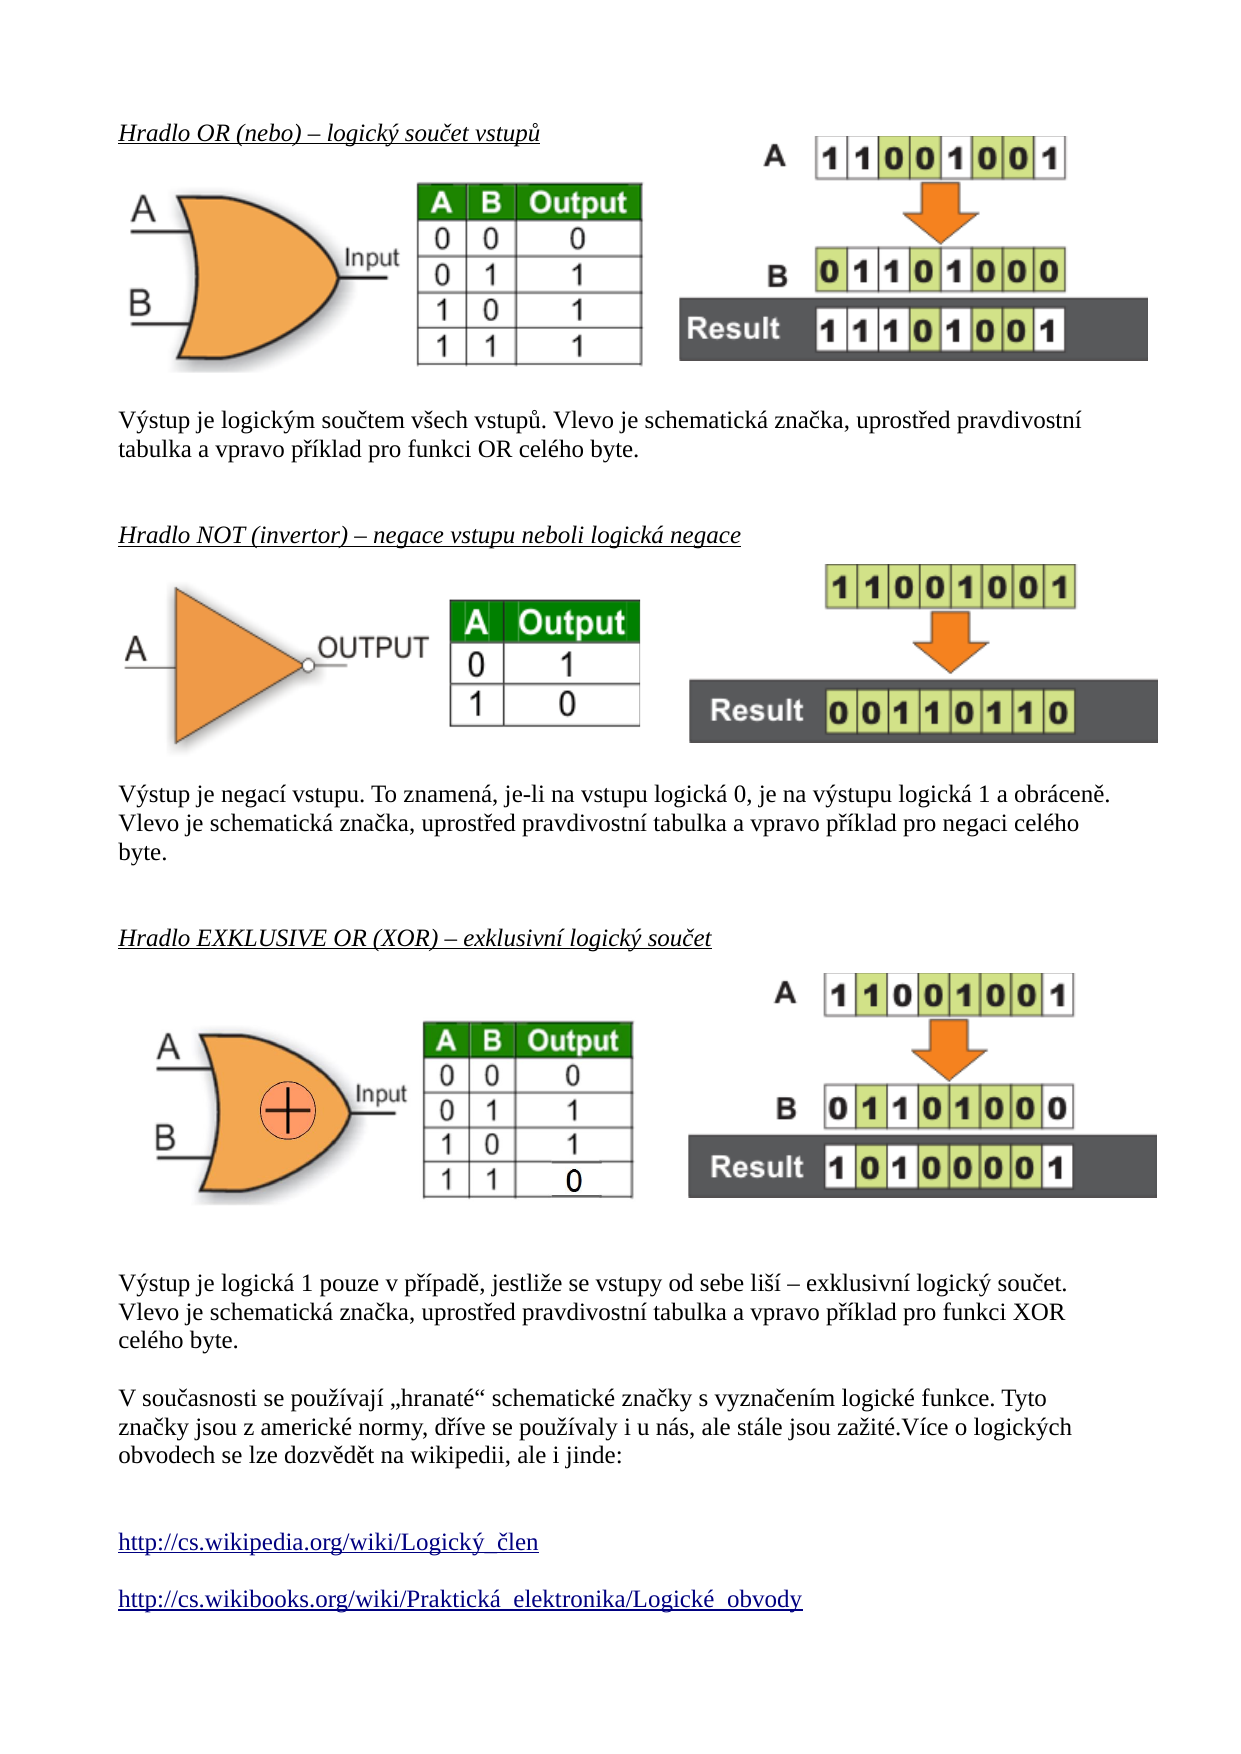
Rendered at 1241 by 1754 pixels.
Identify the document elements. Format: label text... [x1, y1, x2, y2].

text Výstup je negací vstupu. To znamená, je-li na vstupu logická 0, je na výstupu logická 1 a obráceně. Vlevo je schematická značka, uprostřed pravdivostní tabulka a vpravo příklad pro negaci celého byte. [118, 779, 1122, 866]
text http://cs.wikipedia.org/wiki/Logický_člen [118, 1527, 1122, 1556]
text Hradlo OR (nebo) – logický součet vstupů [118, 118, 1122, 147]
picture [124, 977, 673, 1249]
text Hradlo NOT (invertor) – negace vstupu neboli logická negace [118, 521, 1122, 549]
text Vlevo je schematická značka, uprostřed pravdivostní tabulka a vpravo příklad pro funkci XOR celého byte. [118, 1297, 1122, 1354]
picture [112, 163, 660, 384]
picture [688, 973, 1157, 1198]
text Hradlo EXKLUSIVE OR (XOR) – exklusivní logický součet [118, 923, 1122, 952]
text Výstup je logická 1 pouze v případě, jestliže se vstupy od sebe liší – exklusivní logický součet. [118, 1268, 1122, 1297]
text V současnosti se používají „hranaté“ schematické značky s vyznačením logické funkce. Tyto značky jsou z americké normy, dříve se používaly i u nás, ale stále jsou zažité.Více o logických obvodech se lze dozvědět na wikipedii, ale i jinde: [118, 1383, 1122, 1469]
picture [679, 136, 1148, 361]
text http://cs.wikibooks.org/wiki/Praktická_elektronika/Logické_obvody [118, 1584, 1122, 1613]
text Výstup je logickým součtem všech vstupů. Vlevo je schematická značka, uprostřed pravdivostní tabulka a vpravo příklad pro funkci OR celého byte. [118, 406, 1122, 463]
picture [124, 578, 641, 760]
picture [689, 564, 1158, 743]
